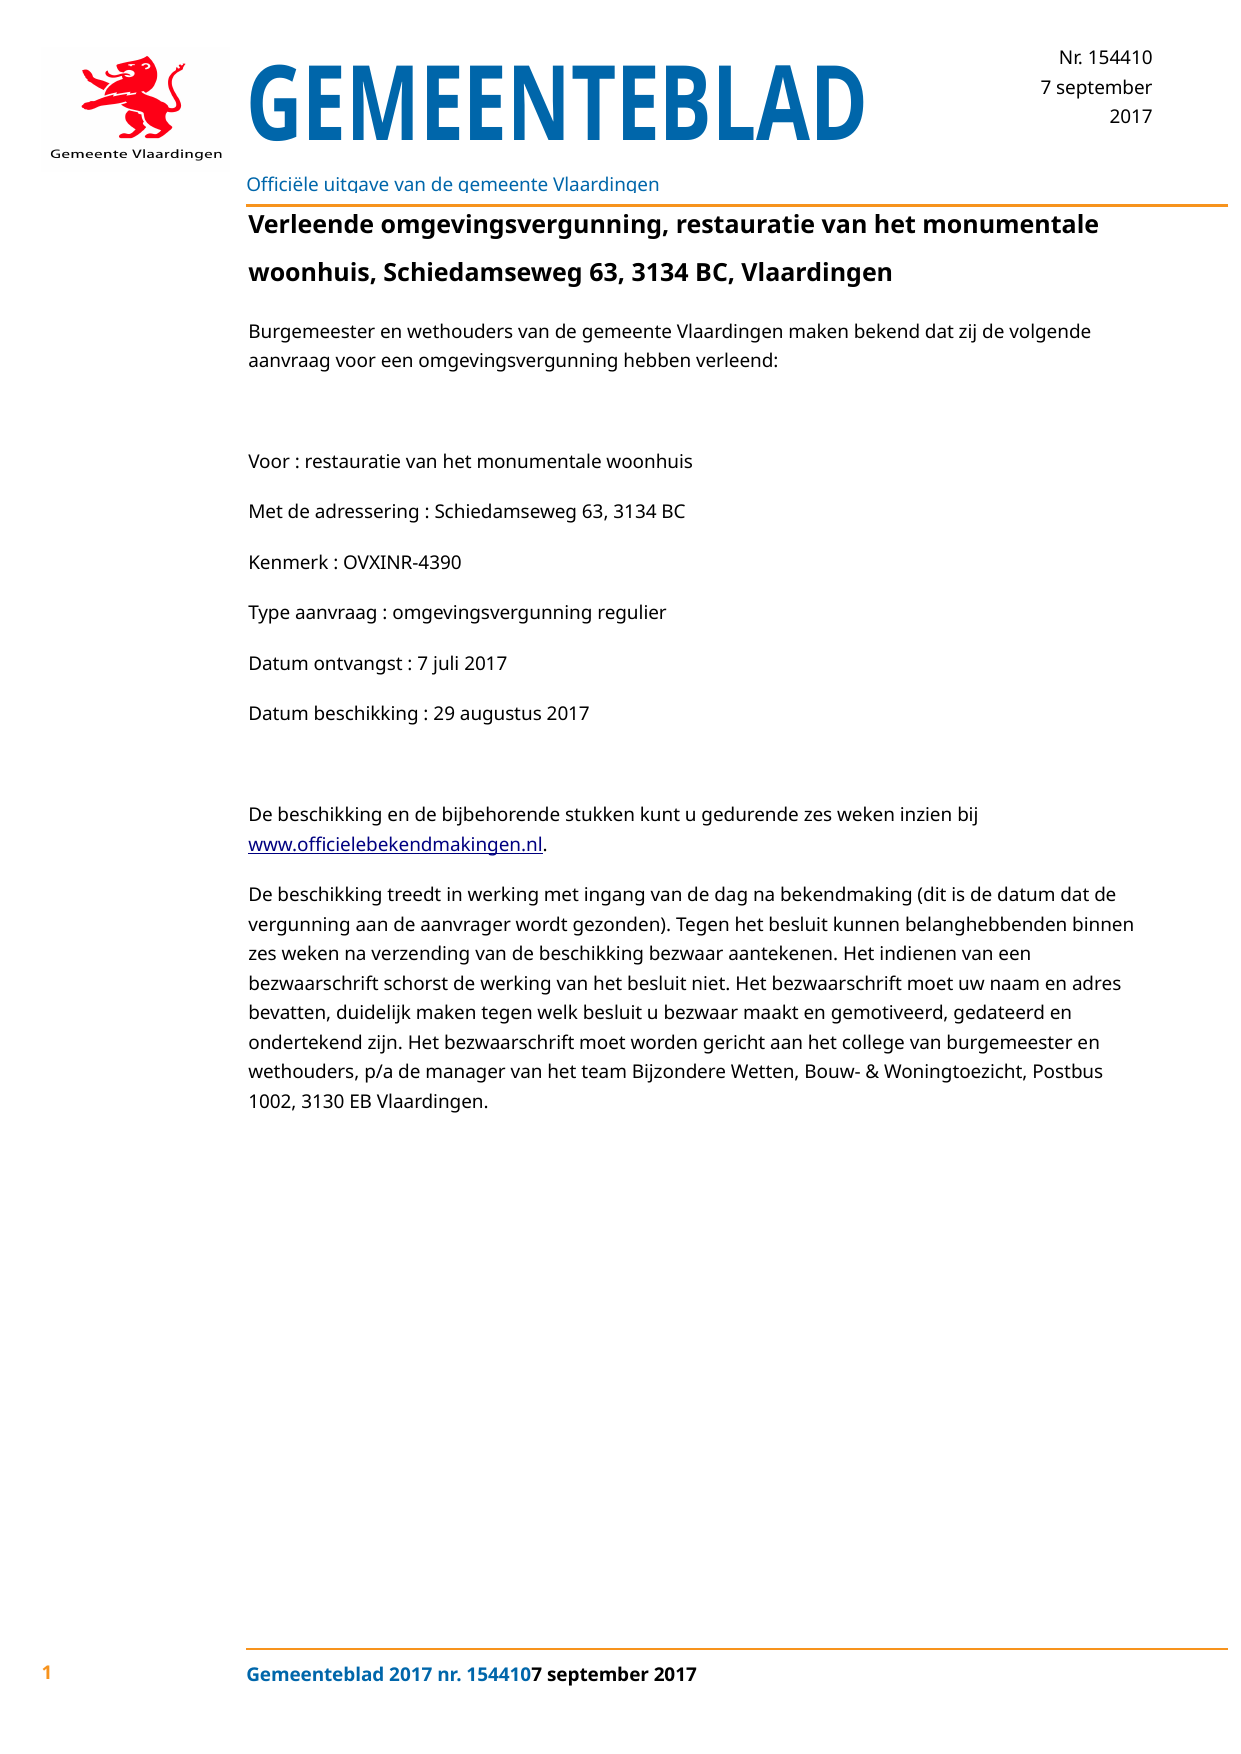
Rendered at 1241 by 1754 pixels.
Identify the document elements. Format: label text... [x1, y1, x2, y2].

text Burgemeester en wethouders van de gemeente Vlaardingen maken bekend dat zij de volgende aanvraag voor een omgevingsvergunning hebben verleend: [248, 318, 1152, 373]
text Datum beschikking : 29 augustus 2017 [248, 700, 1152, 726]
text Kenmerk : OVXINR-4390 [248, 549, 1152, 575]
text De beschikking treedt in werking met ingang van de dag na bekendmaking (dit is de datum dat de vergunning aan de aanvrager wordt gezonden). Tegen het besluit kunnen belanghebbenden binnen zes weken na verzending van de beschikking bezwaar aantekenen. Het indienen van een bezwaarschrift schorst de werking van het besluit niet. Het bezwaarschrift moet uw naam en adres bevatten, duidelijk maken tegen welk besluit u bezwaar maakt en gemotiveerd, gedateerd en ondertekend zijn. Het bezwaarschrift moet worden gericht aan het college van burgemeester en wethouders, p/a de manager van het team Bijzondere Wetten, Bouw- & Woningtoezicht, Postbus 1002, 3130 EB Vlaardingen. [248, 881, 1152, 1114]
text Type aanvraag : omgevingsvergunning regulier [248, 599, 1152, 625]
text De beschikking en de bijbehorende stukken kunt u gedurende zes weken inzien bij www.officielebekendmakingen.nl. [248, 801, 1152, 857]
text Voor : restauratie van het monumentale woonhuis [248, 448, 1152, 474]
text Verleende omgevingsvergunning, restauratie van het monumentale woonhuis, Schiedamseweg 63, 3134 BC, Vlaardingen [248, 207, 1152, 288]
picture [41, 47, 231, 172]
text Met de adressering : Schiedamseweg 63, 3134 BC [248, 499, 1152, 524]
text Datum ontvangst : 7 juli 2017 [248, 650, 1152, 676]
